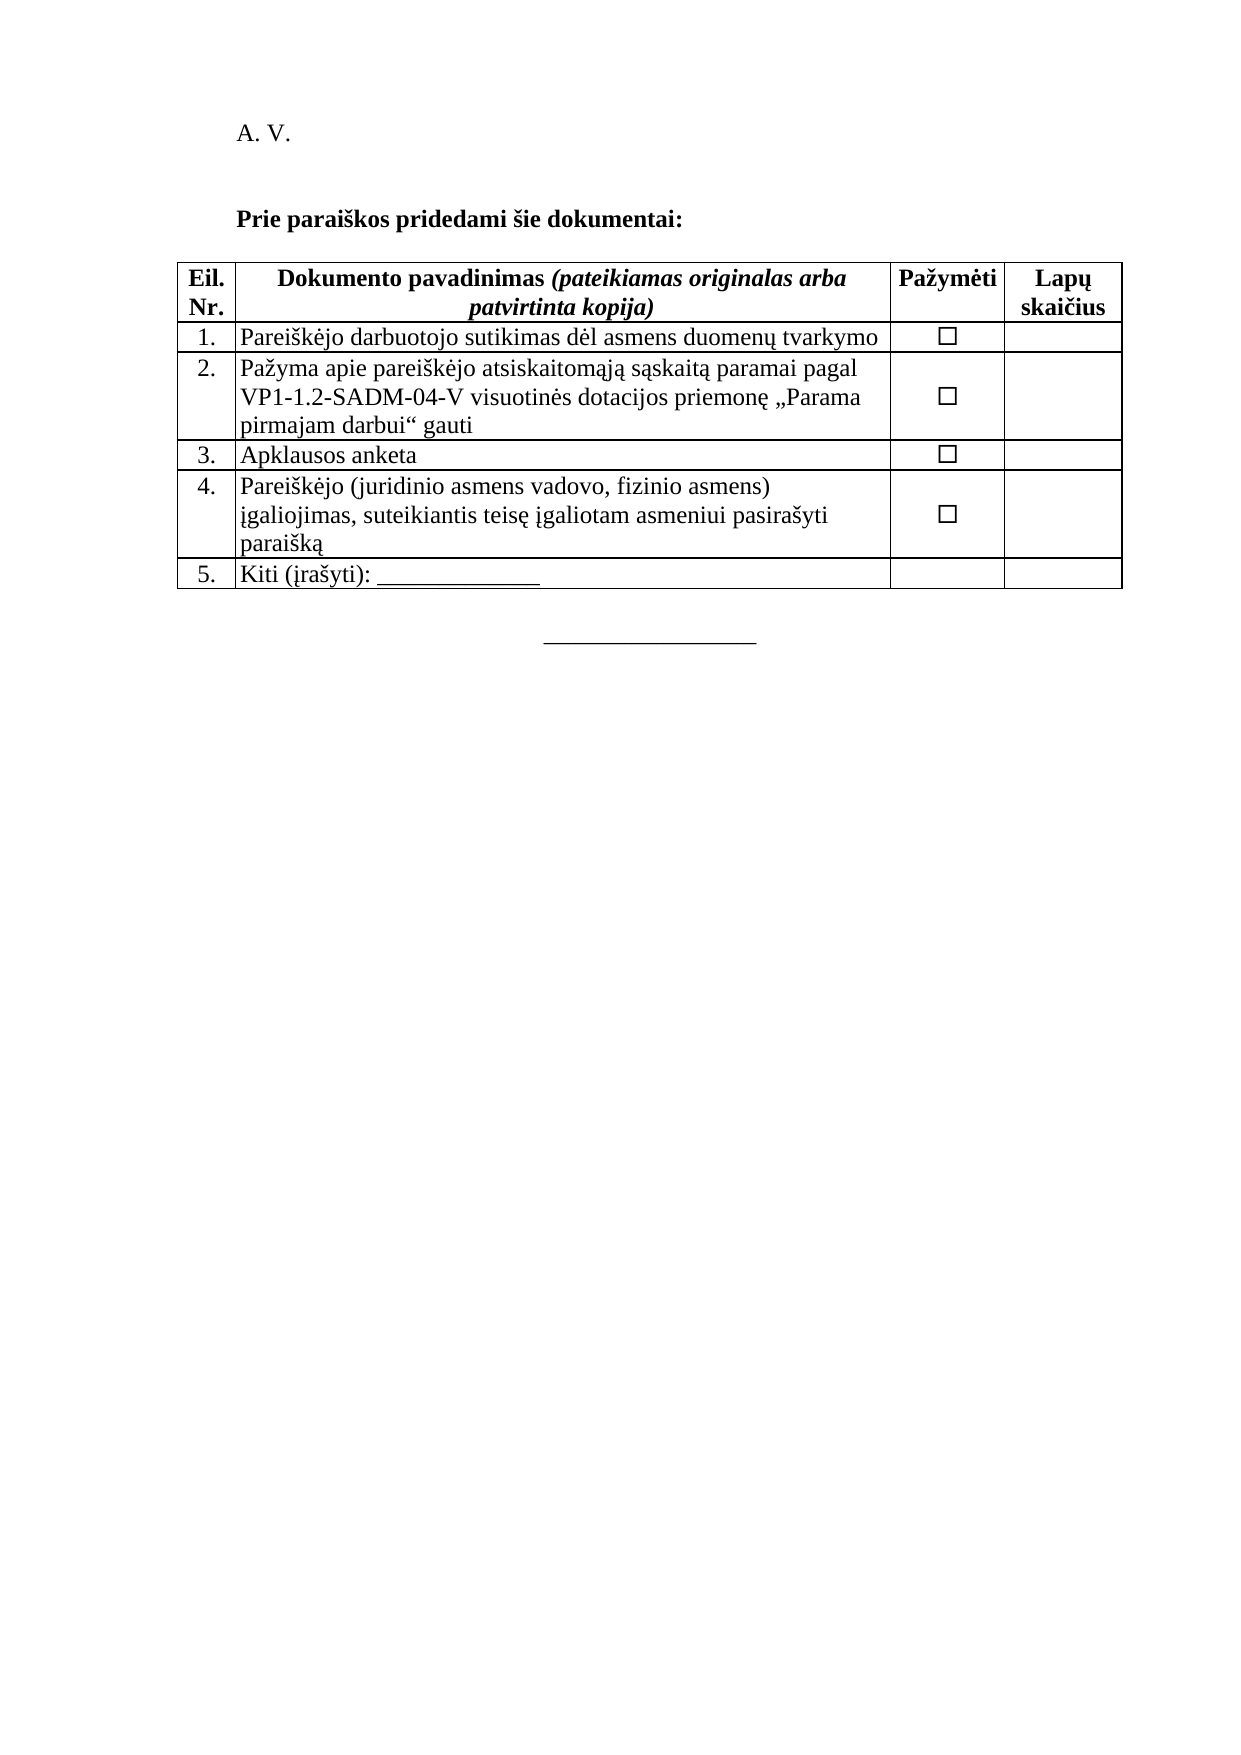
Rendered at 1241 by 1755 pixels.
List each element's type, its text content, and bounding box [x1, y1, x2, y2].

table_cell 2. [178, 353, 235, 439]
table_cell [1005, 559, 1121, 587]
table_cell [] [891, 353, 1004, 439]
table_cell [1005, 353, 1121, 439]
table_cell [] [891, 323, 1004, 351]
text _________________ [177, 618, 1122, 647]
table_cell 3. [178, 441, 235, 469]
table_cell [] [891, 471, 1004, 557]
table_cell 4. [178, 471, 235, 557]
table_cell Pažyma apie pareiškėjo atsiskaitomąją sąskaitą paramai pagal VP1-1.2-SADM-04-V visuotinės dotacijos priemonę „Parama pirmajam darbui“ gauti [236, 353, 890, 439]
text Prie paraiškos pridedami šie dokumentai: [177, 204, 1122, 233]
table_cell [891, 559, 1004, 587]
table_cell [1005, 323, 1121, 351]
table_header Lapų skaičius [1005, 263, 1121, 321]
table_header Pažymėti [891, 263, 1004, 321]
table_cell [1005, 441, 1121, 469]
table_header Dokumento pavadinimas (pateikiamas originalas arba patvirtinta kopija) [236, 263, 890, 321]
table_cell Apklausos anketa [236, 441, 890, 469]
table_cell 1. [178, 323, 235, 351]
table_cell Kiti (įrašyti): _____________ [236, 559, 890, 587]
table_cell Pareiškėjo (juridinio asmens vadovo, fizinio asmens) įgaliojimas, suteikiantis teisę įgaliotam asmeniui pasirašyti paraišką [236, 471, 890, 557]
table_cell [1005, 471, 1121, 557]
table_cell Pareiškėjo darbuotojo sutikimas dėl asmens duomenų tvarkymo [236, 323, 890, 351]
table_cell [] [891, 441, 1004, 469]
text A. V. [177, 118, 1122, 147]
table_header Eil. Nr. [178, 263, 235, 321]
table_cell 5. [178, 559, 235, 587]
